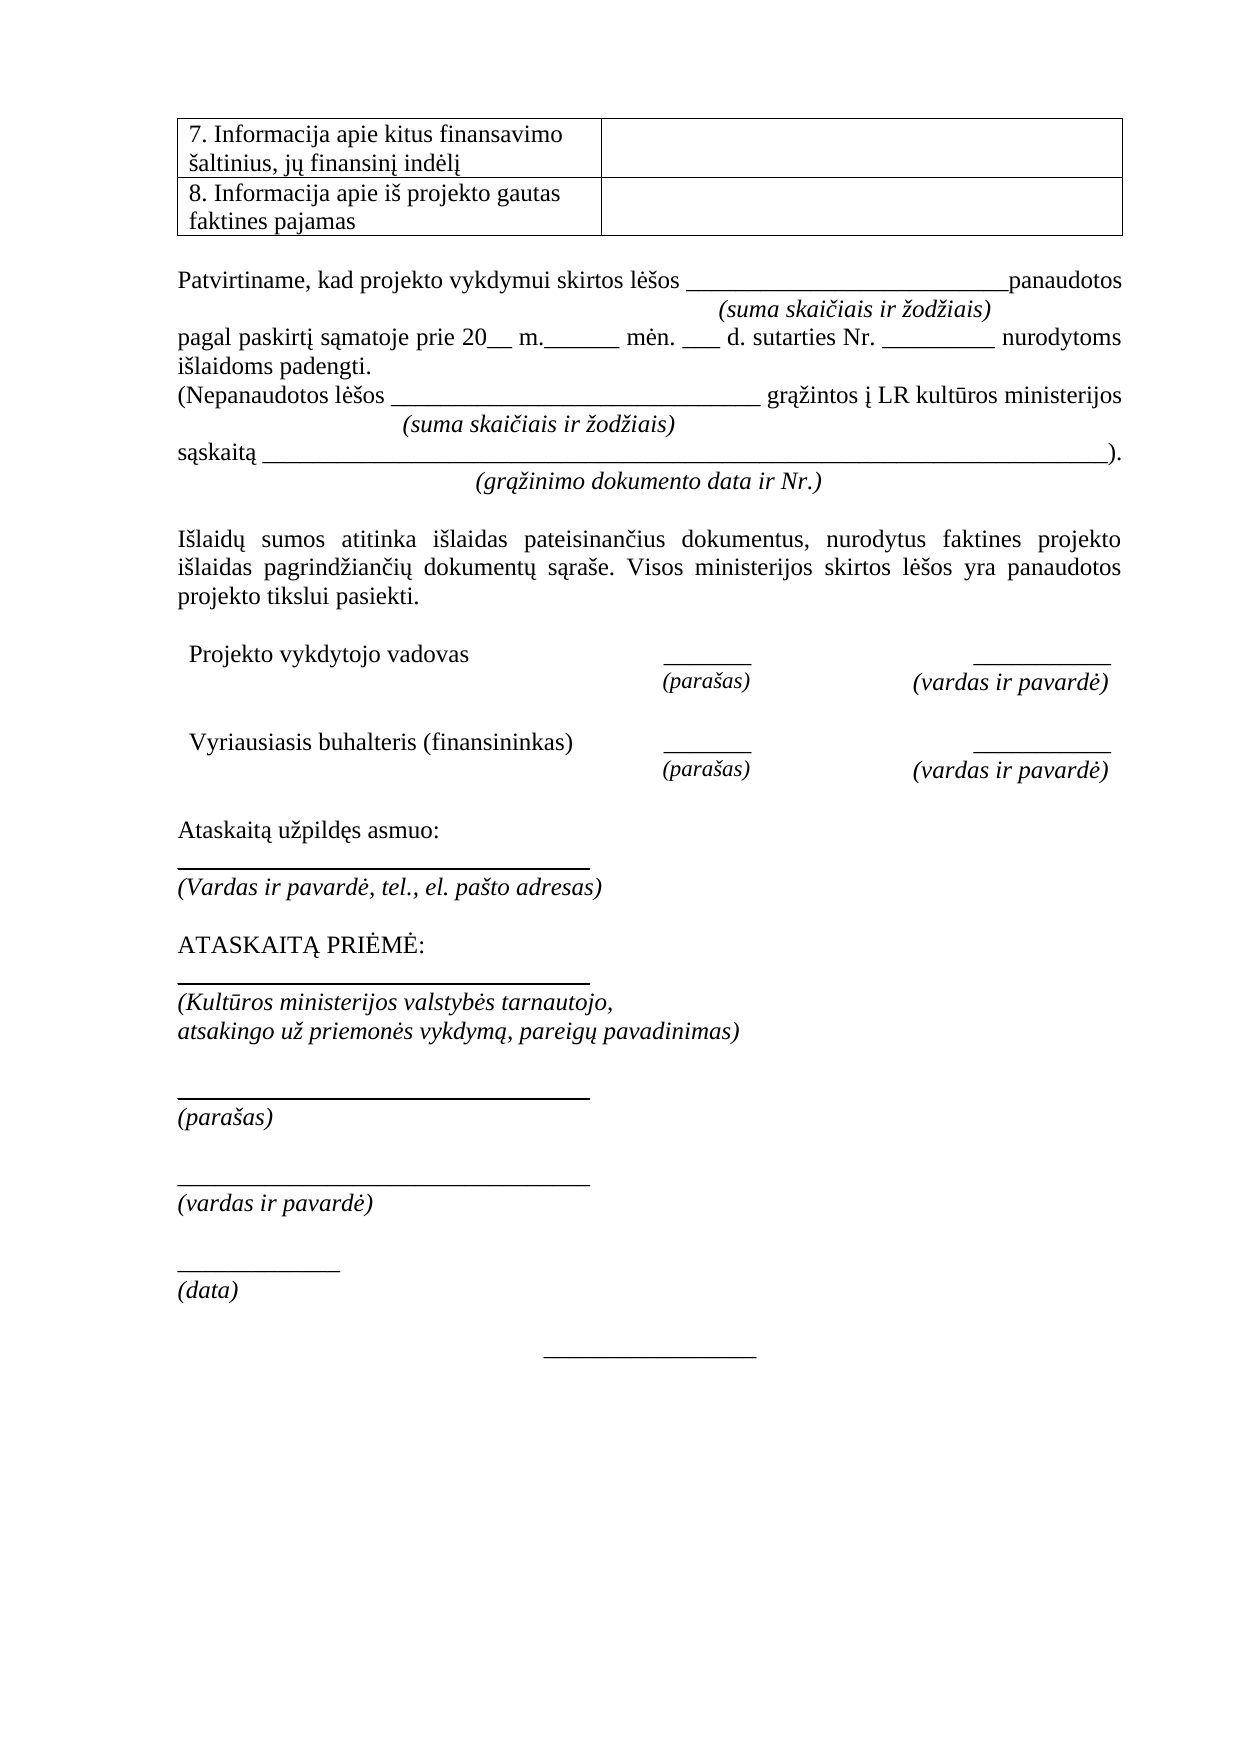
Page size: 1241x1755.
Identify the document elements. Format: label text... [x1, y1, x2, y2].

text sąskaitą ). [177, 437, 1122, 466]
table_cell 8. Informacija apie iš projekto gautas faktines pajamas [178, 178, 601, 235]
text pagal paskirtį sąmatoje prie 20__ m.______ mėn. ___ d. sutarties Nr. _________ nurodytoms išlaidoms padengti. [177, 322, 1122, 380]
text (Nepanaudotos lėšos grąžintos į LR kultūros ministerijos [177, 380, 1122, 409]
table_header ___________ (vardas ir pavardė) [801, 639, 1122, 698]
table_cell [602, 178, 1122, 235]
text Ataskaitą užpildęs asmuo: [177, 815, 1122, 843]
table_header Projekto vykdytojo vadovas [177, 639, 613, 698]
text (Vardas ir pavardė, tel., el. pašto adresas) [177, 872, 1122, 901]
text (parašas) [177, 1102, 1122, 1131]
text (grąžinimo dokumento data ir Nr.) [177, 466, 1122, 495]
table_cell [602, 119, 1122, 177]
text Patvirtiname, kad projekto vykdymui skirtos lėšos panaudotos [177, 265, 1122, 294]
text _________________ [177, 1332, 1122, 1361]
text (data) [177, 1275, 1122, 1303]
text (Kultūros ministerijos valstybės tarnautojo, [177, 987, 1122, 1016]
text _________________________________ [177, 958, 1122, 987]
table_header _______ (parašas) [614, 727, 801, 786]
table_header _______ (parašas) [614, 639, 801, 698]
text _____________ [177, 1246, 1122, 1275]
table_header Vyriausiasis buhalteris (finansininkas) [177, 727, 613, 786]
table_header ___________ (vardas ir pavardė) [801, 727, 1122, 786]
text _________________________________ [177, 1160, 1122, 1188]
text atsakingo už priemonės vykdymą, pareigų pavadinimas) [177, 1016, 1122, 1045]
table_cell 7. Informacija apie kitus finansavimo šaltinius, jų finansinį indėlį [178, 119, 601, 177]
text (suma skaičiais ir žodžiais) [177, 409, 1122, 437]
text (suma skaičiais ir žodžiais) [590, 294, 1122, 322]
text _________________________________ [177, 843, 1122, 872]
text ATASKAITĄ PRIĖMĖ: [177, 930, 1122, 958]
text (vardas ir pavardė) [177, 1188, 1122, 1217]
text _________________________________ [177, 1073, 1122, 1102]
text Išlaidų sumos atitinka išlaidas pateisinančius dokumentus, nurodytus faktines projekto išlaidas pagrindžiančių dokumentų sąraše. Visos ministerijos skirtos lėšos yra panaudotos projekto tikslui pasiekti. [177, 524, 1122, 610]
